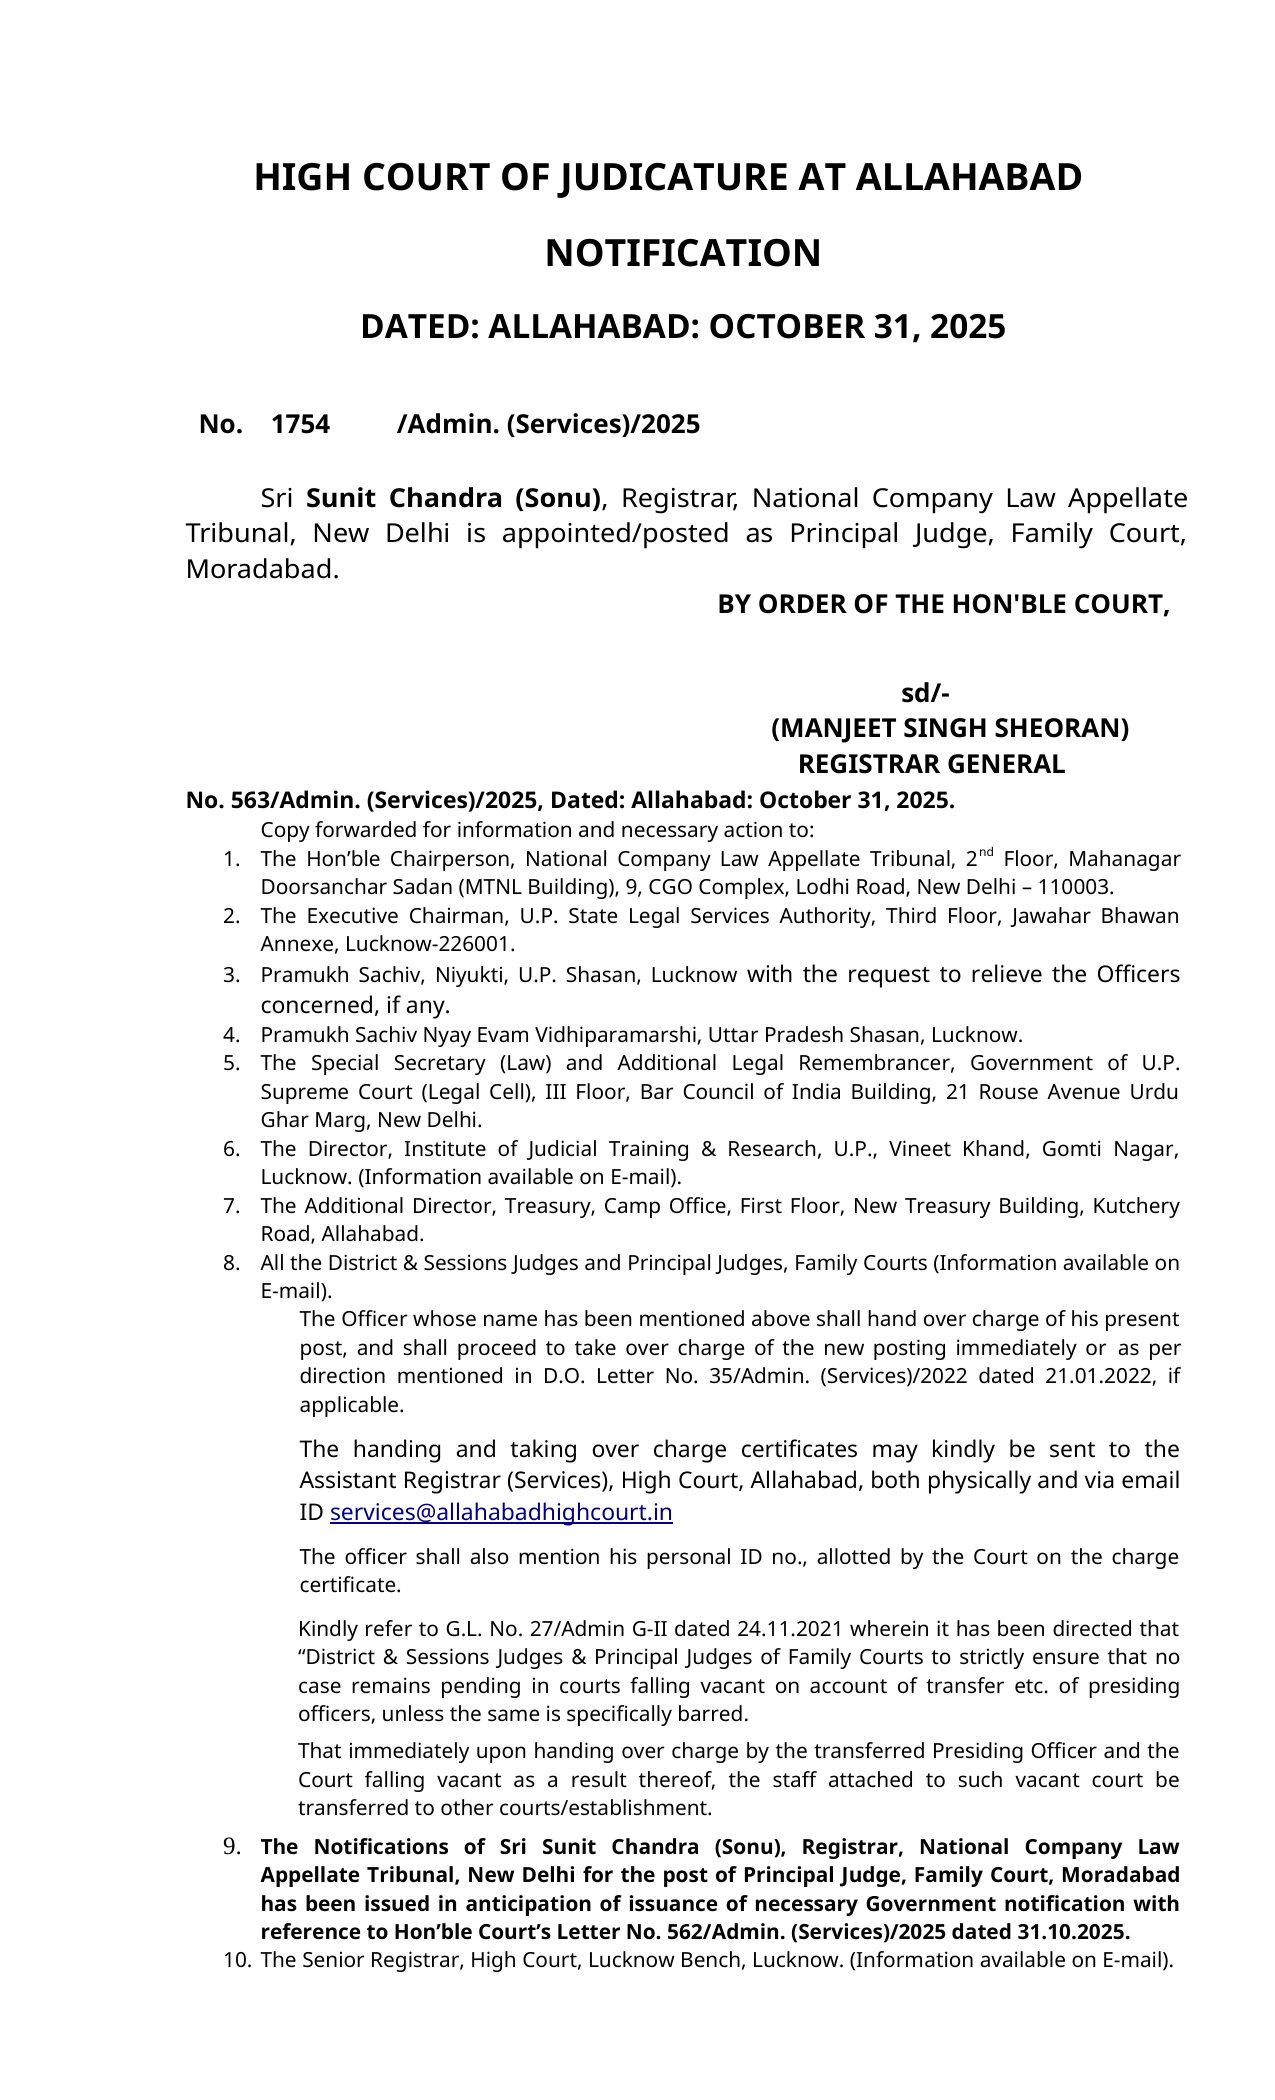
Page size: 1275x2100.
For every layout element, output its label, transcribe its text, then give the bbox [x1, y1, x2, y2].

text Sri Sunit Chandra (Sonu), Registrar, National Company Law Appellate Tribunal, New Delhi is appointed/posted as Principal Judge, Family Court, Moradabad. [185, 479, 1189, 586]
title HIGH COURT OF JUDICATURE AT ALLAHABAD [148, 150, 1189, 201]
list The Notifications of Sri Sunit Chandra (Sonu), Registrar, National Company Law Appellate Tribunal, New Delhi for the post of Principal Judge, Family Court, Moradabad has been issued in anticipation of issuance of necessary Government notification with reference to Hon’ble Court’s Letter No. 562/Admin. (Services)/2025 dated 31.10.2025. [223, 1831, 1181, 1946]
table_header No. [187, 400, 259, 451]
list The Special Secretary (Law) and Additional Legal Remembrancer, Government of U.P. Supreme Court (Legal Cell), III Floor, Bar Council of India Building, 21 Rouse Avenue Urdu Ghar Marg, New Delhi. [223, 1048, 1181, 1134]
table_header 1754 [259, 400, 385, 451]
text (MANJEET SINGH SHEORAN) [185, 710, 1183, 746]
subtitle NOTIFICATION [185, 227, 1181, 278]
list The Senior Registrar, High Court, Lucknow Bench, Lucknow. (Information available on E-mail). [223, 1946, 1181, 1974]
table_header /Admin. (Services)/2025 [385, 400, 789, 451]
text sd/- [185, 674, 1181, 710]
list The Director, Institute of Judicial Training & Research, U.P., Vineet Khand, Gomti Nagar, Lucknow. (Information available on E-mail). [223, 1134, 1181, 1191]
text No. 563/Admin. (Services)/2025, Dated: Allahabad: October 31, 2025. [185, 784, 1181, 815]
text Copy forwarded for information and necessary action to: [185, 815, 1181, 844]
list The Additional Director, Treasury, Camp Office, First Floor, New Treasury Building, Kutchery Road, Allahabad. [223, 1191, 1181, 1248]
list The Executive Chairman, U.P. State Legal Services Authority, Third Floor, Jawahar Bhawan Annexe, Lucknow-226001. [223, 901, 1181, 958]
text BY ORDER OF THE HON'BLE COURT, [560, 586, 1181, 621]
text The handing and taking over charge certificates may kindly be sent to the Assistant Registrar (Services), High Court, Allahabad, both physically and via email ID services@allahabadhighcourt.in [299, 1433, 1181, 1527]
list Pramukh Sachiv Nyay Evam Vidhiparamarshi, Uttar Pradesh Shasan, Lucknow. [223, 1020, 1181, 1048]
text That immediately upon handing over charge by the transferred Presiding Officer and the Court falling vacant as a result thereof, the staff attached to such vacant court be transferred to other courts/establishment. [298, 1737, 1181, 1822]
list All the District & Sessions Judges and Principal Judges, Family Courts (Information available on E-mail). [223, 1248, 1181, 1304]
subtitle DATED: ALLAHABAD: OCTOBER 31, 2025 [185, 303, 1181, 348]
list Pramukh Sachiv, Niyukti, U.P. Shasan, Lucknow with the request to relieve the Officers concerned, if any. [223, 958, 1181, 1020]
list The Hon’ble Chairperson, National Company Law Appellate Tribunal, 2nd Floor, Mahanagar Doorsanchar Sadan (MTNL Building), 9, CGO Complex, Lodhi Road, New Delhi – 110003. [223, 844, 1181, 901]
text The Officer whose name has been mentioned above shall hand over charge of his present post, and shall proceed to take over charge of the new posting immediately or as per direction mentioned in D.O. Letter No. 35/Admin. (Services)/2022 dated 21.01.2022, if applicable. [299, 1304, 1181, 1418]
text The officer shall also mention his personal ID no., allotted by the Court on the charge certificate. [299, 1542, 1181, 1599]
text Kindly refer to G.L. No. 27/Admin G-II dated 24.11.2021 wherein it has been directed that “District & Sessions Judges & Principal Judges of Family Courts to strictly ensure that no case remains pending in courts falling vacant on account of transfer etc. of presiding officers, unless the same is specifically barred. [298, 1614, 1181, 1728]
text REGISTRAR GENERAL [185, 746, 1181, 781]
